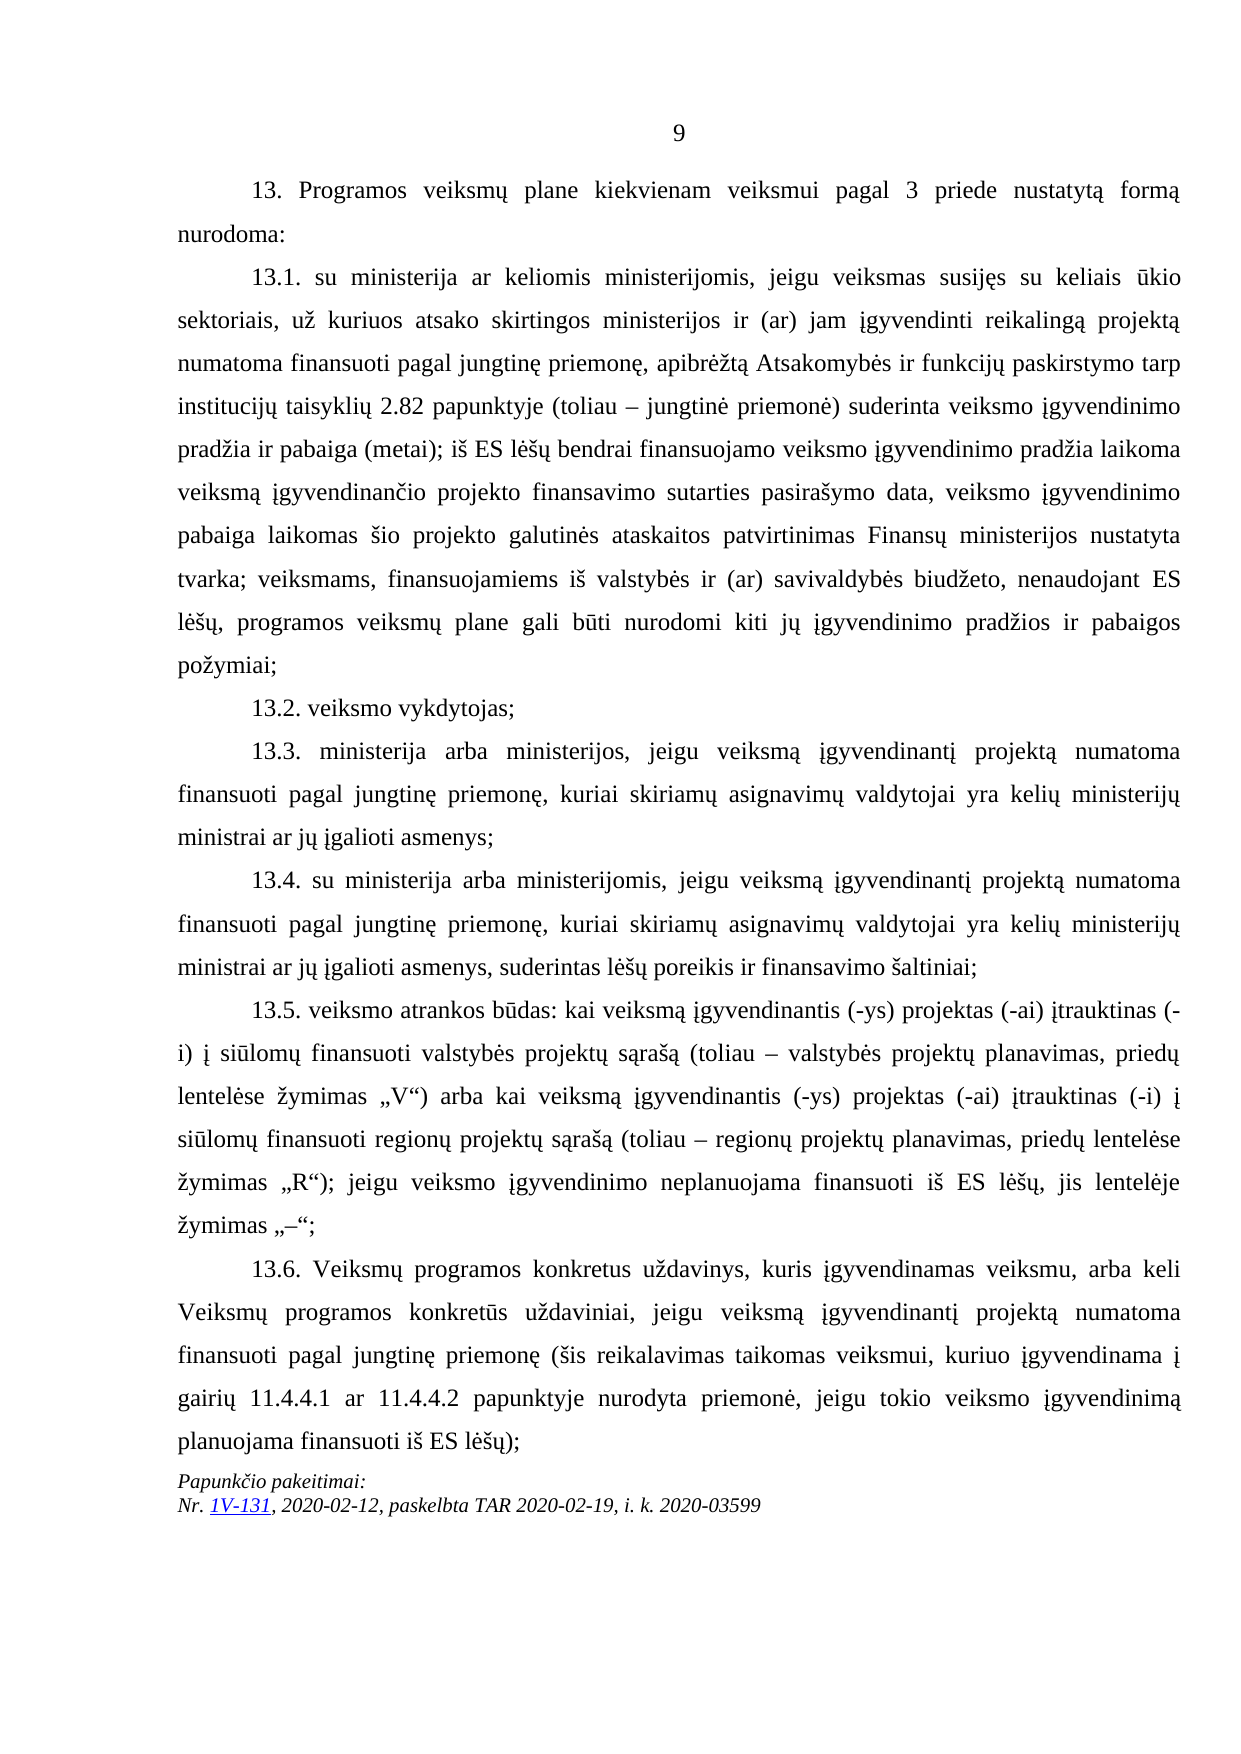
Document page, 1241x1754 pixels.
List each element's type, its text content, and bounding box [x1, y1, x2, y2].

text 13.2. veiksmo vykdytojas; [177, 693, 1181, 722]
text 13.3. ministerija arba ministerijos, jeigu veiksmą įgyvendinantį projektą numatoma finansuoti pagal jungtinę priemonę, kuriai skiriamų asignavimų valdytojai yra kelių ministerijų ministrai ar jų įgalioti asmenys; [177, 736, 1181, 851]
text 13.1. su ministerija ar keliomis ministerijomis, jeigu veiksmas susijęs su keliais ūkio sektoriais, už kuriuos atsako skirtingos ministerijos ir (ar) jam įgyvendinti reikalingą projektą numatoma finansuoti pagal jungtinę priemonę, apibrėžtą Atsakomybės ir funkcijų paskirstymo tarp institucijų taisyklių 2.82 papunktyje (toliau – jungtinė priemonė) suderinta veiksmo įgyvendinimo pradžia ir pabaiga (metai); iš ES lėšų bendrai finansuojamo veiksmo įgyvendinimo pradžia laikoma veiksmą įgyvendinančio projekto finansavimo sutarties pasirašymo data, veiksmo įgyvendinimo pabaiga laikomas šio projekto galutinės ataskaitos patvirtinimas Finansų ministerijos nustatyta tvarka; veiksmams, finansuojamiems iš valstybės ir (ar) savivaldybės biudžeto, nenaudojant ES lėšų, programos veiksmų plane gali būti nurodomi kiti jų įgyvendinimo pradžios ir pabaigos požymiai; [177, 262, 1181, 679]
text Papunkčio pakeitimai: [177, 1469, 1181, 1493]
text 13.5. veiksmo atrankos būdas: kai veiksmą įgyvendinantis (-ys) projektas (-ai) įtrauktinas (-i) į siūlomų finansuoti valstybės projektų sąrašą (toliau – valstybės projektų planavimas, priedų lentelėse žymimas „V“) arba kai veiksmą įgyvendinantis (-ys) projektas (-ai) įtrauktinas (-i) į siūlomų finansuoti regionų projektų sąrašą (toliau – regionų projektų planavimas, priedų lentelėse žymimas „R“); jeigu veiksmo įgyvendinimo neplanuojama finansuoti iš ES lėšų, jis lentelėje žymimas „–“; [177, 995, 1181, 1239]
text 13.4. su ministerija arba ministerijomis, jeigu veiksmą įgyvendinantį projektą numatoma finansuoti pagal jungtinę priemonę, kuriai skiriamų asignavimų valdytojai yra kelių ministerijų ministrai ar jų įgalioti asmenys, suderintas lėšų poreikis ir finansavimo šaltiniai; [177, 866, 1181, 981]
text 13. Programos veiksmų plane kiekvienam veiksmui pagal 3 priede nustatytą formą nurodoma: [177, 176, 1181, 247]
text 13.6. Veiksmų programos konkretus uždavinys, kuris įgyvendinamas veiksmu, arba keli Veiksmų programos konkretūs uždaviniai, jeigu veiksmą įgyvendinantį projektą numatoma finansuoti pagal jungtinę priemonę (šis reikalavimas taikomas veiksmui, kuriuo įgyvendinama į gairių 11.4.4.1 ar 11.4.4.2 papunktyje nurodyta priemonė, jeigu tokio veiksmo įgyvendinimą planuojama finansuoti iš ES lėšų); [177, 1254, 1181, 1455]
text Nr. 1V-131, 2020-02-12, paskelbta TAR 2020-02-19, i. k. 2020-03599 [177, 1493, 1181, 1517]
